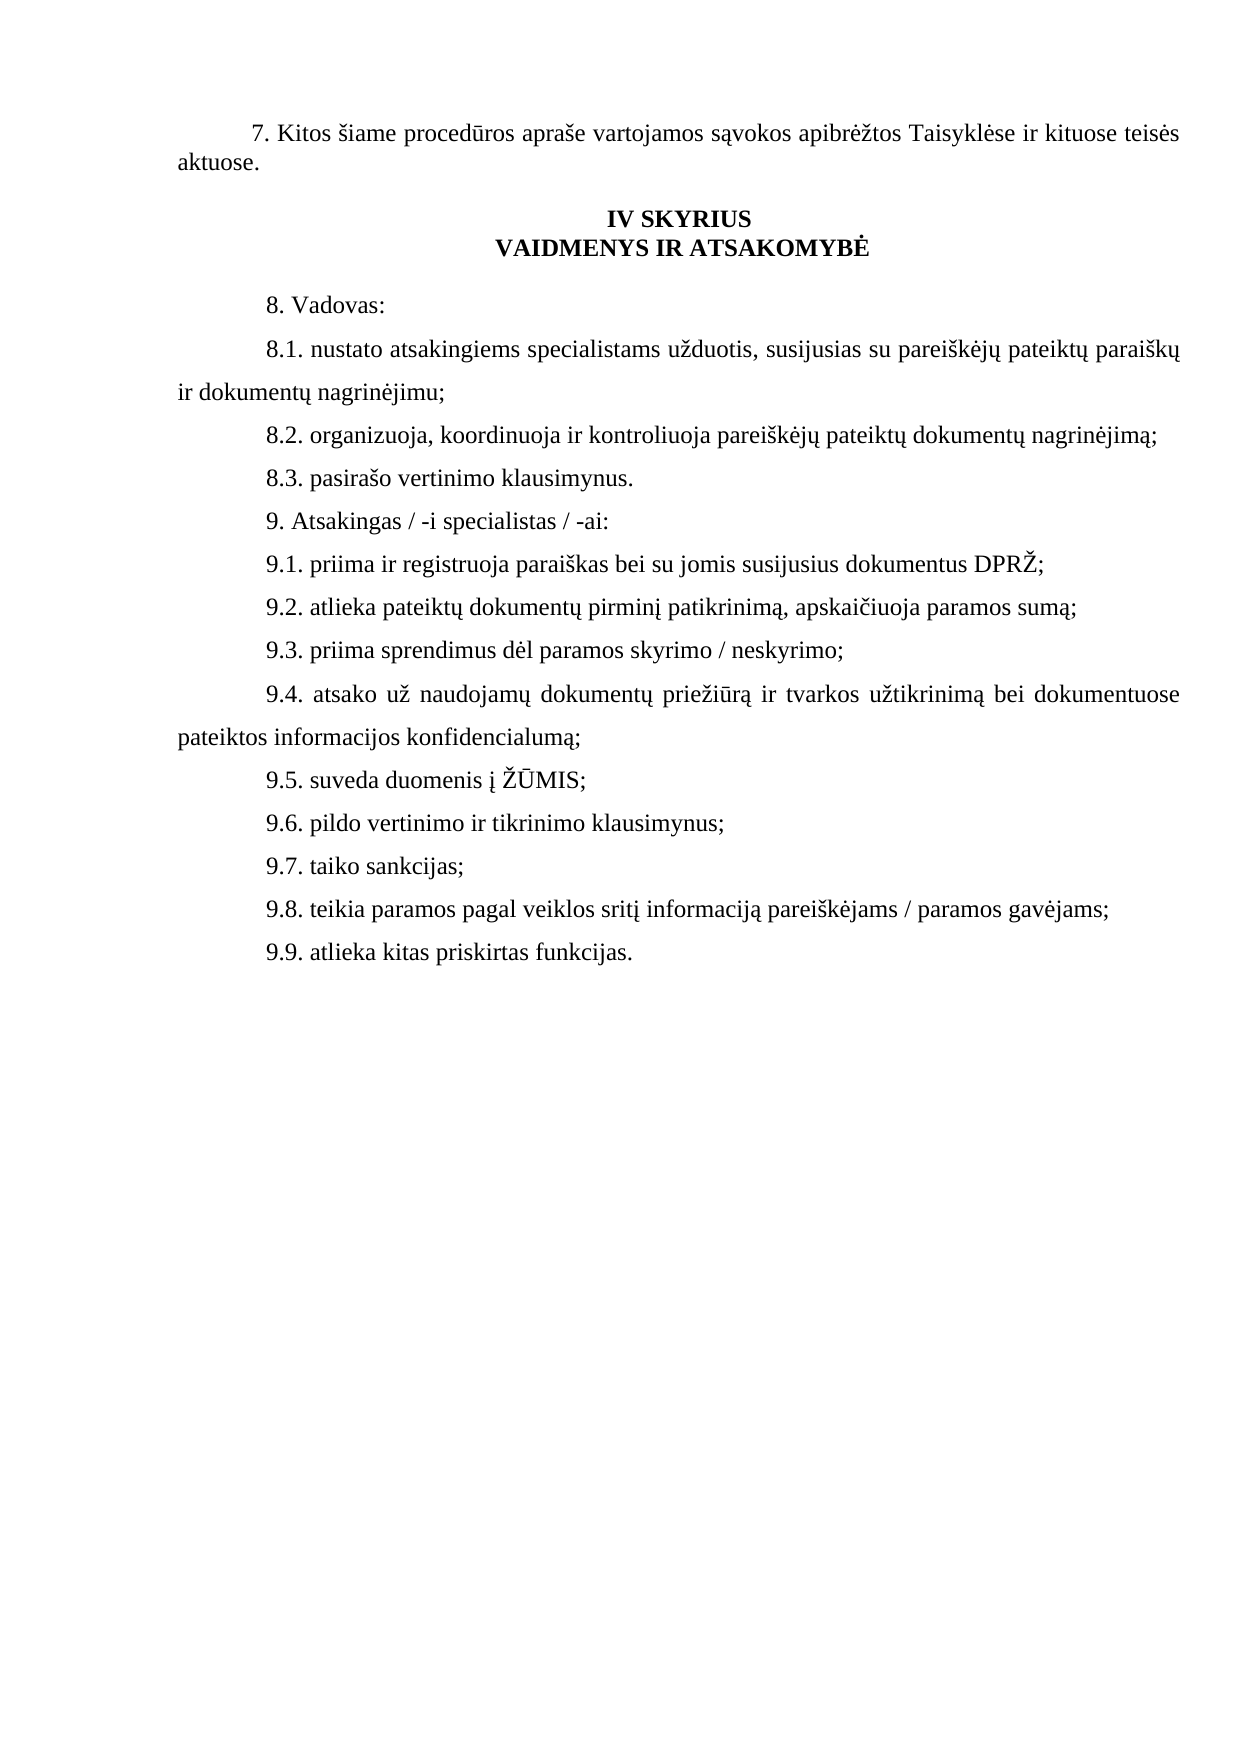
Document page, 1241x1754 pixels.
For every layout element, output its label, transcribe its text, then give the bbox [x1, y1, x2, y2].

text 8.2. organizuoja, koordinuoja ir kontroliuoja pareiškėjų pateiktų dokumentų nagrinėjimą; [177, 420, 1181, 449]
text 8. Vadovas: [177, 291, 1181, 319]
text 8.3. pasirašo vertinimo klausimynus. [177, 463, 1181, 492]
text 9.5. suveda duomenis į ŽŪMIS; [177, 765, 1181, 794]
text IV SKYRIUS [177, 204, 1181, 233]
text 8.1. nustato atsakingiems specialistams užduotis, susijusias su pareiškėjų pateiktų paraiškų ir dokumentų nagrinėjimu; [177, 334, 1181, 406]
text 9.4. atsako už naudojamų dokumentų priežiūrą ir tvarkos užtikrinimą bei dokumentuose pateiktos informacijos konfidencialumą; [177, 679, 1181, 751]
text VAIDMENYS IR ATSAKOMYBĖ [177, 233, 1181, 262]
text 7. Kitos šiame procedūros apraše vartojamos sąvokos apibrėžtos Taisyklėse ir kituose teisės aktuose. [177, 118, 1181, 176]
text 9.3. priima sprendimus dėl paramos skyrimo / neskyrimo; [177, 636, 1181, 664]
text 9.7. taiko sankcijas; [177, 851, 1181, 880]
text 9. Atsakingas / -i specialistas / -ai: [177, 506, 1181, 535]
text 9.2. atlieka pateiktų dokumentų pirminį patikrinimą, apskaičiuoja paramos sumą; [177, 592, 1181, 621]
text 9.6. pildo vertinimo ir tikrinimo klausimynus; [177, 808, 1181, 837]
text 9.8. teikia paramos pagal veiklos sritį informaciją pareiškėjams / paramos gavėjams; [177, 894, 1181, 923]
text 9.9. atlieka kitas priskirtas funkcijas. [177, 937, 1181, 966]
text 9.1. priima ir registruoja paraiškas bei su jomis susijusius dokumentus DPRŽ; [177, 549, 1181, 578]
